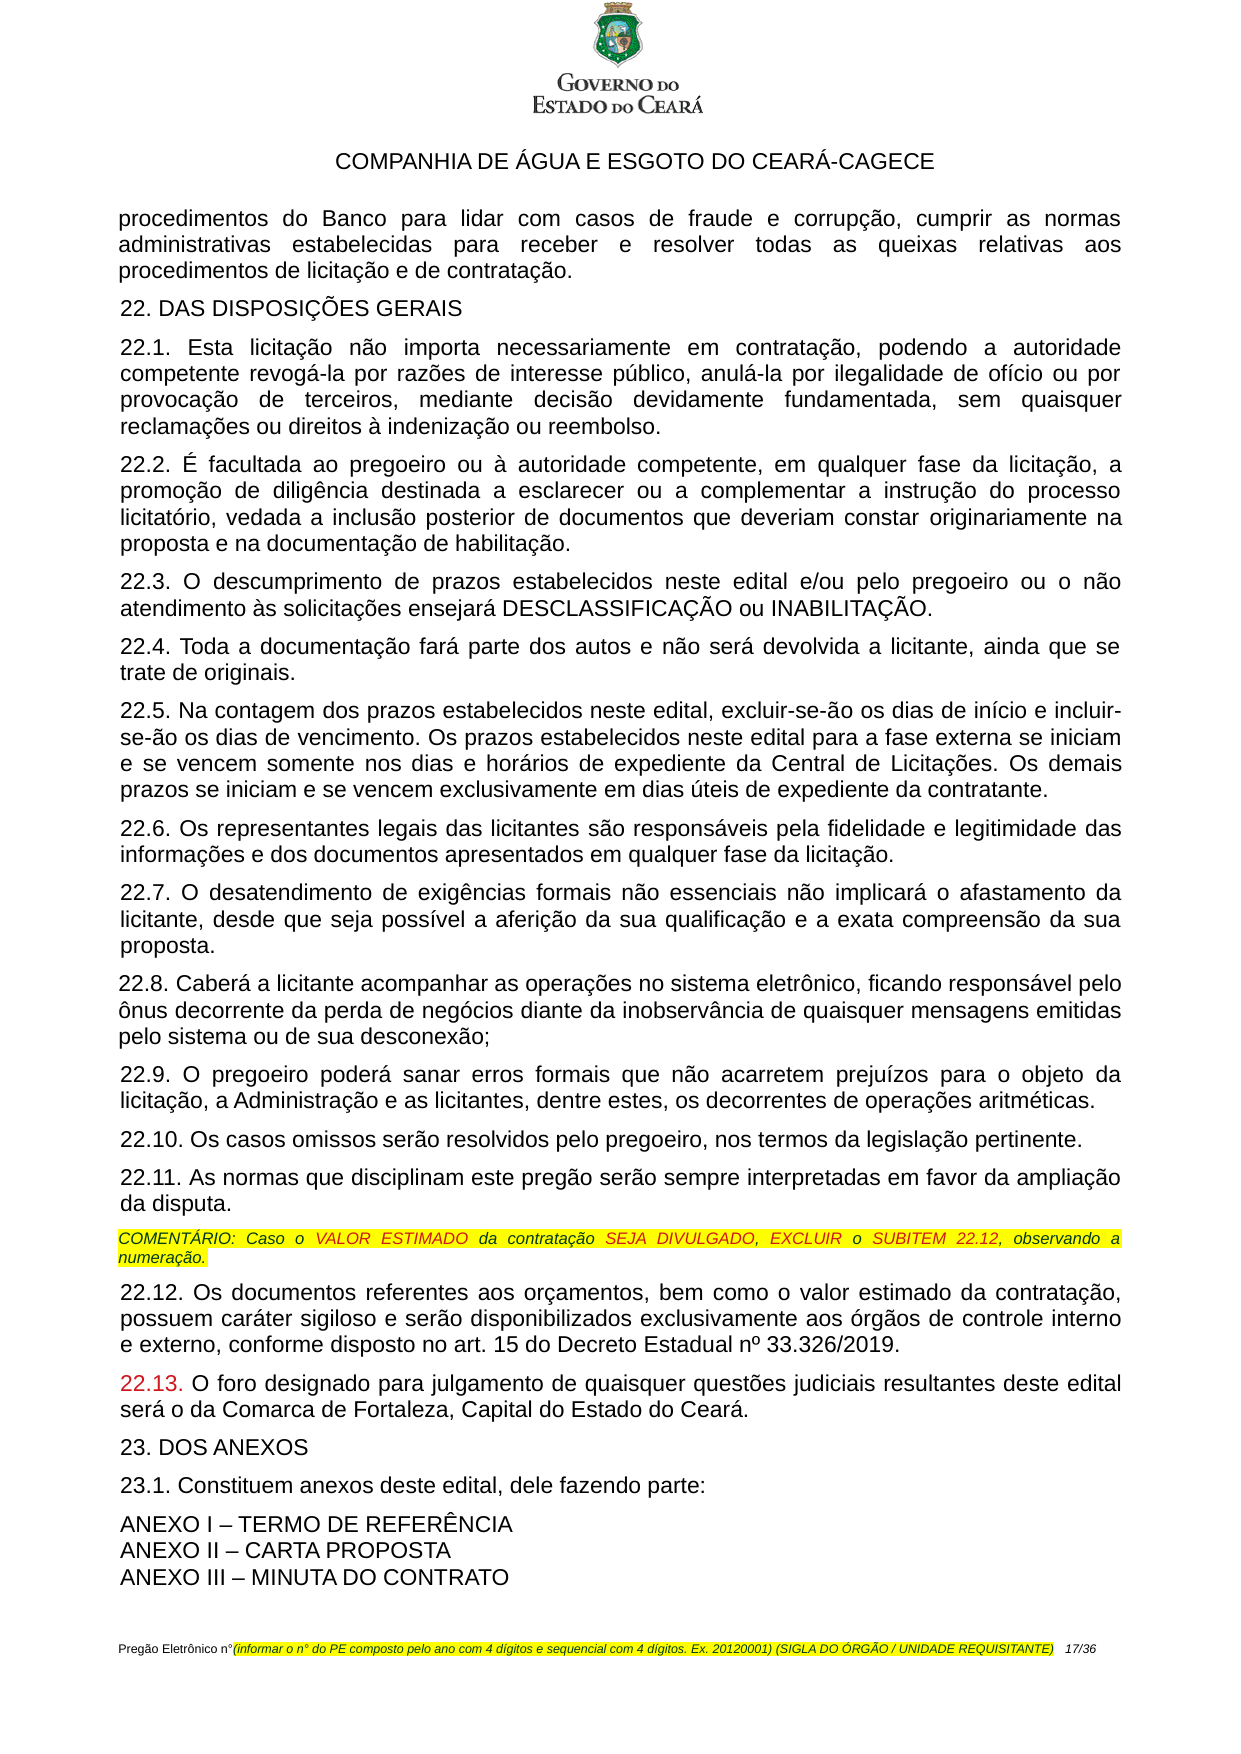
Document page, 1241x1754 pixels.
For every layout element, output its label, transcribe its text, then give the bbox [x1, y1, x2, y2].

text 22.13. O foro designado para julgamento de quaisquer questões judiciais resultantes deste edital será o da Comarca de Fortaleza, Capital do Estado do Ceará. [120, 1370, 1122, 1422]
text 22.2. É facultada ao pregoeiro ou à autoridade competente, em qualquer fase da licitação, a promoção de diligência destinada a esclarecer ou a complementar a instrução do processo licitatório, vedada a inclusão posterior de documentos que deveriam constar originariamente na proposta e na documentação de habilitação. [120, 451, 1122, 556]
text 23.1. Constituem anexos deste edital, dele fazendo parte: [120, 1472, 1122, 1499]
text 22.12. Os documentos referentes aos orçamentos, bem como o valor estimado da contratação, possuem caráter sigiloso e serão disponibilizados exclusivamente aos órgãos de controle interno e externo, conforme disposto no art. 15 do Decreto Estadual nº 33.326/2019. [120, 1279, 1122, 1358]
text 22.3. O descumprimento de prazos estabelecidos neste edital e/ou pelo pregoeiro ou o não atendimento às solicitações ensejará DESCLASSIFICAÇÃO ou INABILITAÇÃO. [120, 568, 1122, 621]
text COMENTÁRIO: Caso o VALOR ESTIMADO da contratação SEJA DIVULGADO, EXCLUIR o SUBITEM 22.12, observando a numeração. [118, 1228, 1122, 1267]
text 22.6. Os representantes legais das licitantes são responsáveis pela fidelidade e legitimidade das informações e dos documentos apresentados em qualquer fase da licitação. [120, 815, 1122, 867]
text procedimentos do Banco para lidar com casos de fraude e corrupção, cumprir as normas administrativas estabelecidas para receber e resolver todas as queixas relativas aos procedimentos de licitação e de contratação. [118, 204, 1122, 283]
text 23. DOS ANEXOS [120, 1434, 1122, 1461]
text 22.1. Esta licitação não importa necessariamente em contratação, podendo a autoridade competente revogá-la por razões de interesse público, anulá-la por ilegalidade de ofício ou por provocação de terceiros, mediante decisão devidamente fundamentada, sem quaisquer reclamações ou direitos à indenização ou reembolso. [120, 334, 1122, 439]
text 22.10. Os casos omissos serão resolvidos pelo pregoeiro, nos termos da legislação pertinente. [120, 1126, 1122, 1152]
text 22.7. O desatendimento de exigências formais não essenciais não implicará o afastamento da licitante, desde que seja possível a aferição da sua qualificação e a exata compreensão da sua proposta. [120, 879, 1122, 958]
text 22.4. Toda a documentação fará parte dos autos e não será devolvida a licitante, ainda que se trate de originais. [120, 633, 1122, 686]
text 22.11. As normas que disciplinam este pregão serão sempre interpretadas em favor da ampliação da disputa. [120, 1164, 1122, 1217]
text 22.8. Caberá a licitante acompanhar as operações no sistema eletrônico, ficando responsável pelo ônus decorrente da perda de negócios diante da inobservância de quaisquer mensagens emitidas pelo sistema ou de sua desconexão; [118, 970, 1122, 1049]
text 22.5. Na contagem dos prazos estabelecidos neste edital, excluir-se-ão os dias de início e incluir-se-ão os dias de vencimento. Os prazos estabelecidos neste edital para a fase externa se iniciam e se vencem somente nos dias e horários de expediente da Central de Licitações. Os demais prazos se iniciam e se vencem exclusivamente em dias úteis de expediente da contratante. [120, 697, 1122, 803]
text ANEXO I – TERMO DE REFERÊNCIA ANEXO II – CARTA PROPOSTA ANEXO III – MINUTA DO CONTRATO [120, 1511, 1122, 1590]
text 22. DAS DISPOSIÇÕES GERAIS [120, 295, 1122, 322]
text 22.9. O pregoeiro poderá sanar erros formais que não acarretem prejuízos para o objeto da licitação, a Administração e as licitantes, dentre estes, os decorrentes de operações aritméticas. [120, 1061, 1122, 1114]
